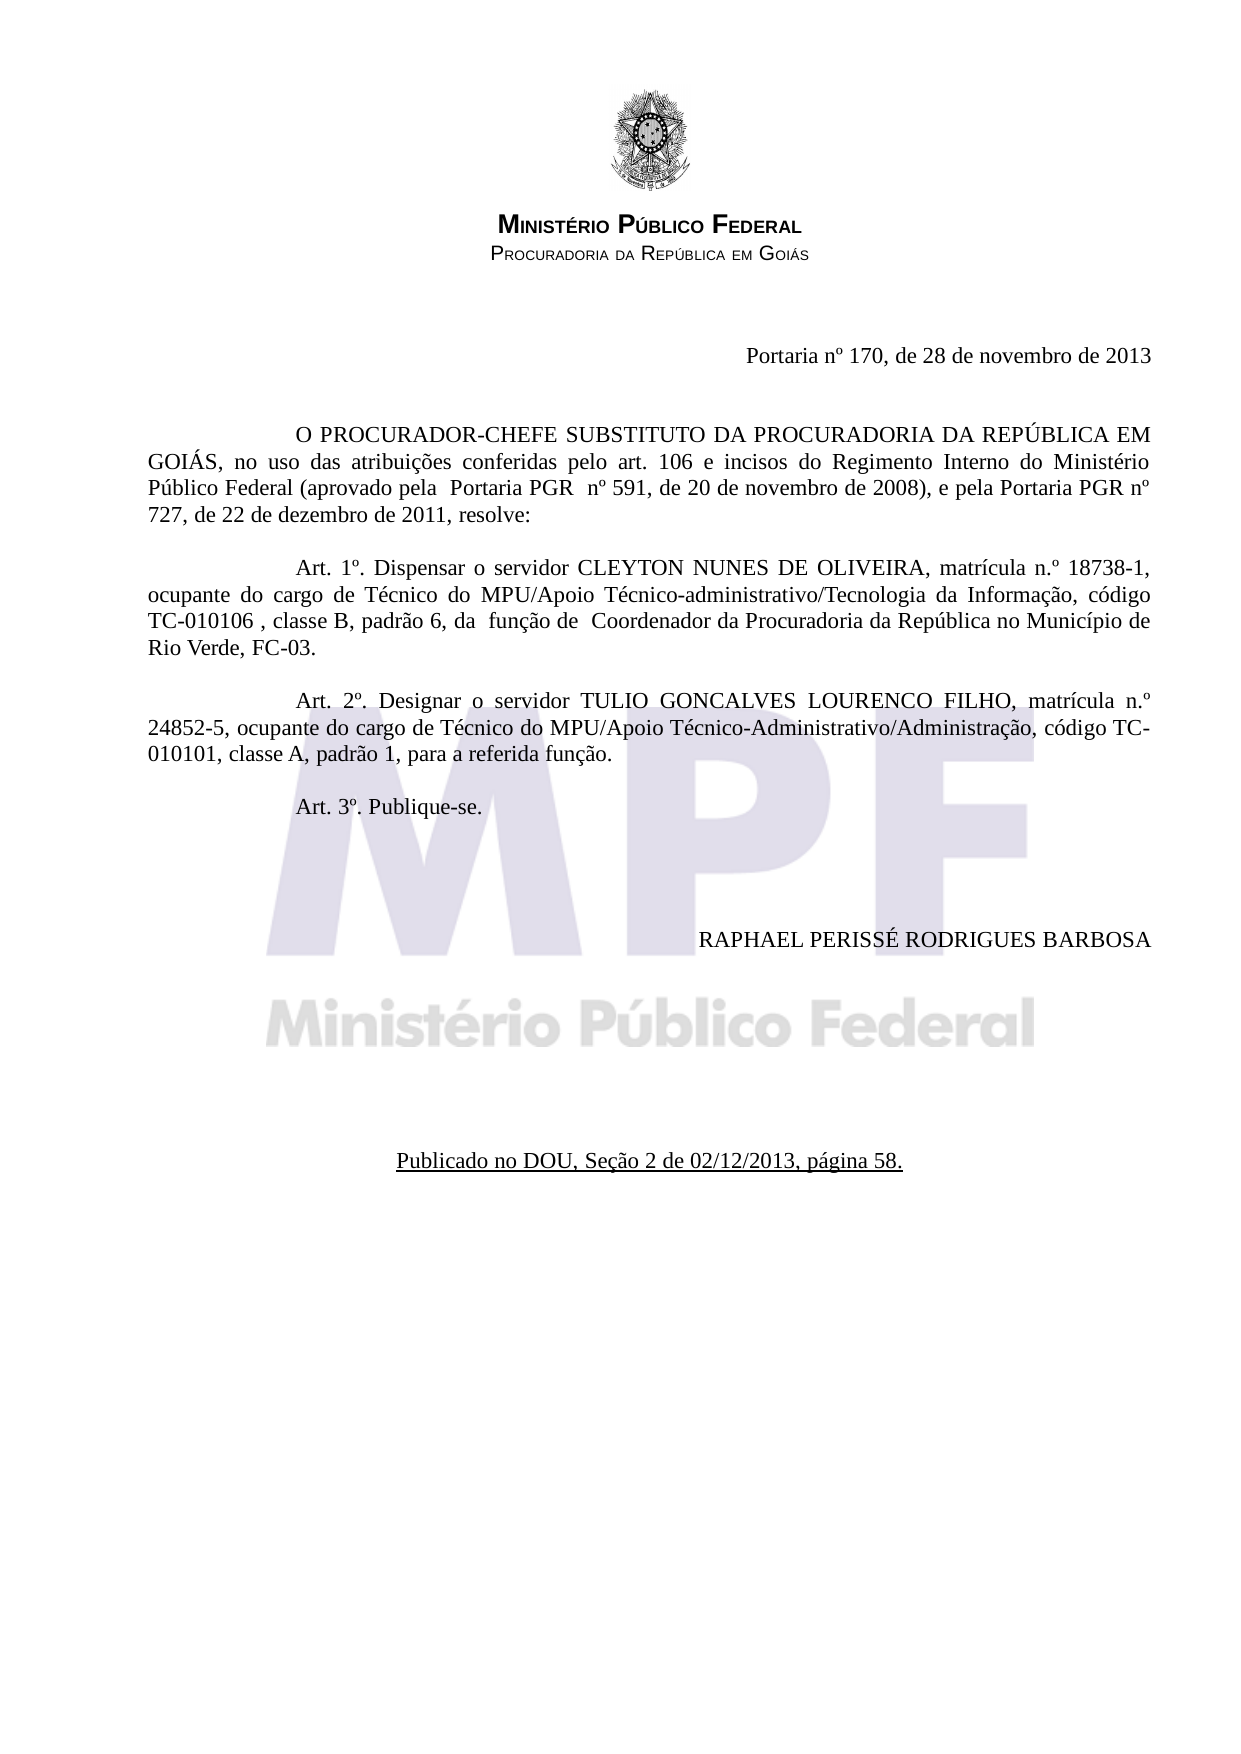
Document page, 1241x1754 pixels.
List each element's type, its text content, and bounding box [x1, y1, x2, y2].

picture [608, 84, 691, 191]
text Publicado no DOU, Seção 2 de 02/12/2013, página 58. [148, 1147, 1152, 1174]
text Art. 1º. Dispensar o servidor CLEYTON NUNES DE OLIVEIRA, matrícula n.º 18738-1, ocupante do cargo de Técnico do MPU/Apoio Técnico-administrativo/Tecnologia da Informação, código TC-010106 , classe B, padrão 6, da função de Coordenador da Procuradoria da República no Município de Rio Verde, FC-03. [148, 554, 1152, 660]
picture [266, 952, 1034, 1047]
picture [266, 766, 1034, 793]
text Procuradoria da República em Goiás [148, 241, 1152, 265]
text Portaria nº 170, de 28 de novembro de 2013 [148, 341, 1152, 368]
picture [266, 819, 1034, 926]
text Ministério Público Federal [148, 207, 1152, 238]
text Art. 2º. Designar o servidor TULIO GONCALVES LOURENCO FILHO, matrícula n.º 24852-5, ocupante do cargo de Técnico do MPU/Apoio Técnico-Administrativo/Administração, código TC-010101, classe A, padrão 1, para a referida função. [148, 687, 1152, 766]
text O PROCURADOR-CHEFE SUBSTITUTO DA PROCURADORIA DA REPÚBLICA EM GOIÁS, no uso das atribuições conferidas pelo art. 106 e incisos do Regimento Interno do Ministério Público Federal (aprovado pela Portaria PGR nº 591, de 20 de novembro de 2008), e pela Portaria PGR nº 727, de 22 de dezembro de 2011, resolve: [148, 421, 1152, 527]
text RAPHAEL PERISSÉ RODRIGUES BARBOSA [148, 926, 1152, 952]
text Art. 3º. Publique-se. [148, 793, 1152, 819]
